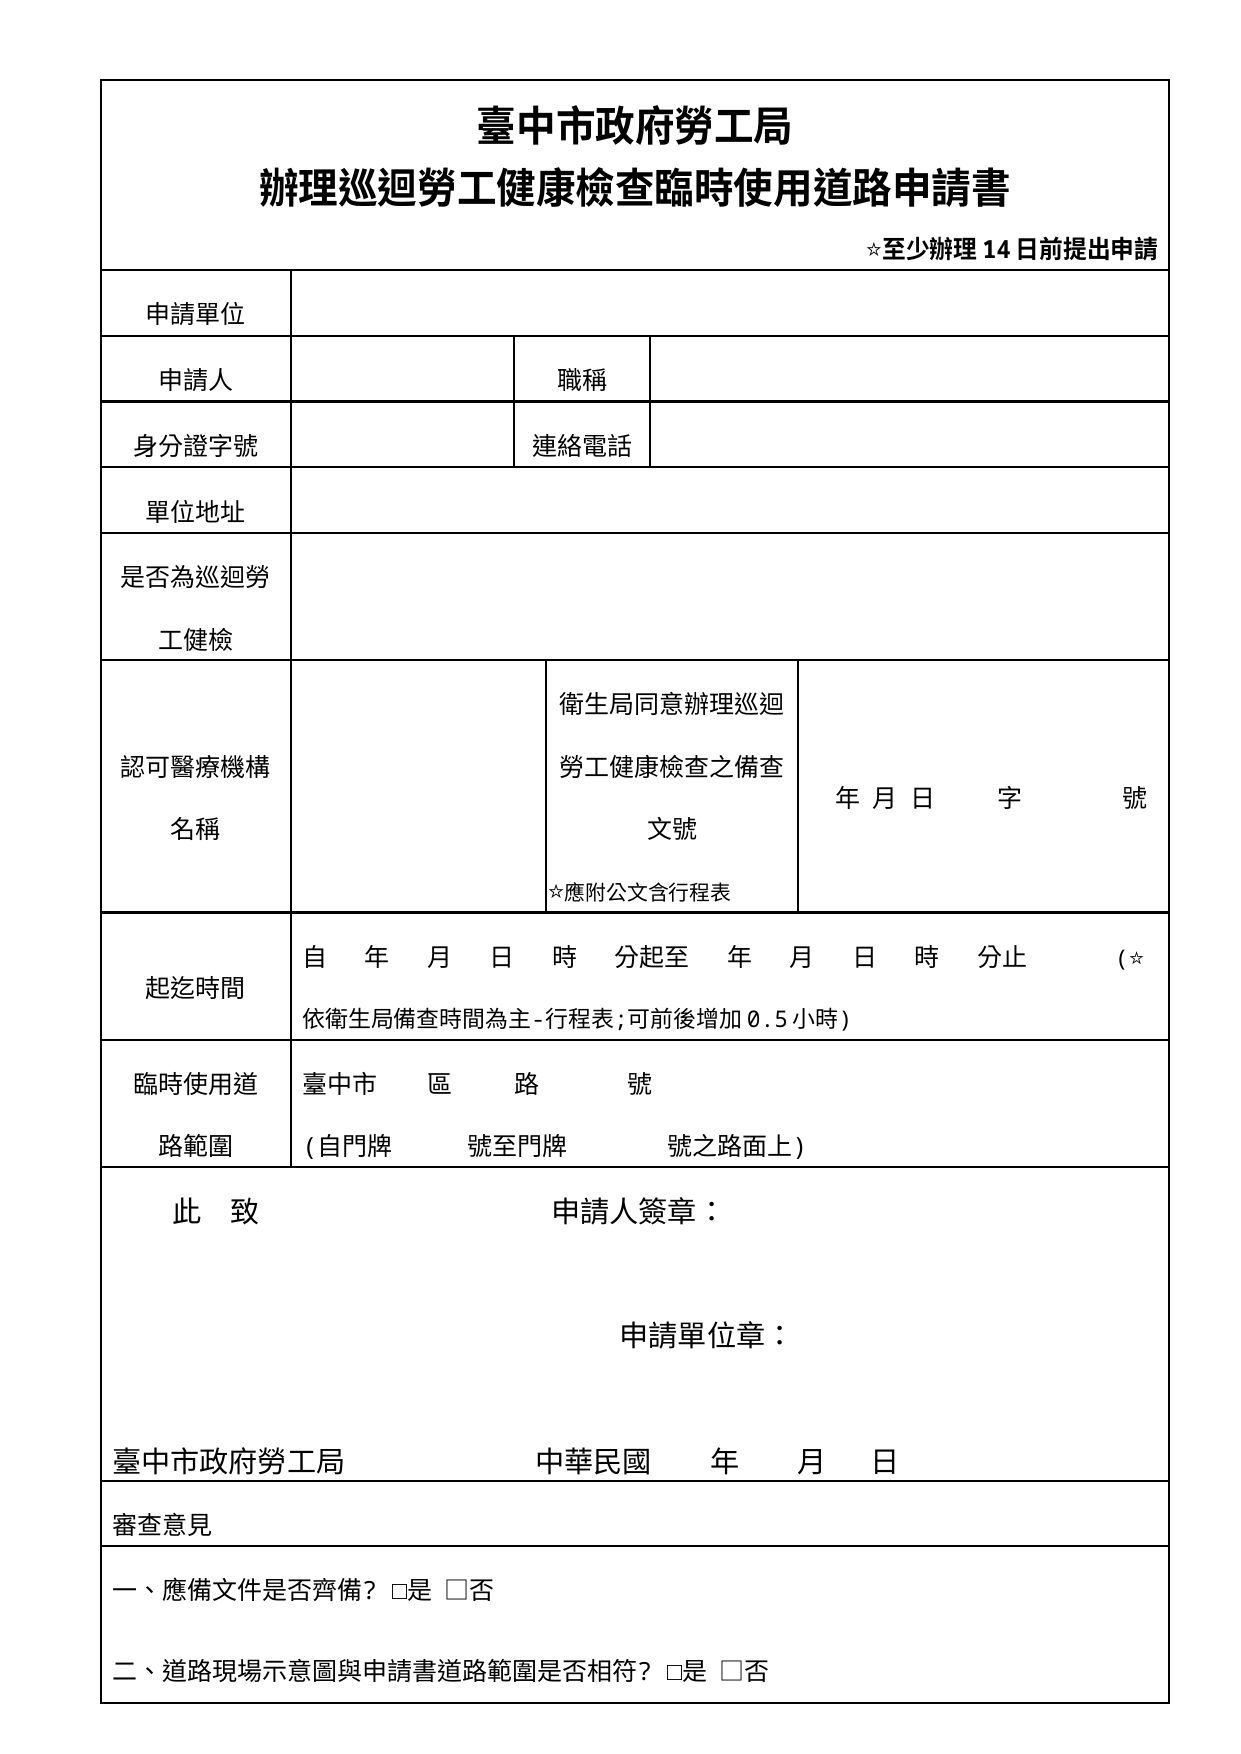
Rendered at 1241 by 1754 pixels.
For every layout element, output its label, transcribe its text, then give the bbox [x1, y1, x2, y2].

table_cell [292, 534, 1168, 659]
table_cell 審查意見 [102, 1482, 1168, 1545]
table_cell 申請單位 [102, 271, 290, 334]
table_cell [292, 661, 545, 911]
table_cell 臨時使用道 路範圍 [102, 1041, 290, 1166]
table_cell [292, 271, 1168, 334]
table_cell 年 月 日 字 號 [799, 661, 1168, 911]
table_cell 連絡電話 [515, 403, 649, 466]
table_cell 自 年 月 日 時 分起至 年 月 日 時 分止 (⭐依衛生局備查時間為主-行程表;可前後增加0.5小時) [292, 914, 1168, 1038]
table_header 臺中市政府勞工局 辦理巡迴勞工健康檢查臨時使用道路申請書 ⭐至少辦理14日前提出申請 [102, 81, 1168, 269]
table_cell 身分證字號 [102, 403, 290, 466]
table_cell [292, 468, 1168, 532]
table_cell 單位地址 [102, 468, 290, 532]
table_cell [292, 337, 513, 400]
table_cell 此 致 申請人簽章： 申請單位章： 臺中市政府勞工局 中華民國 年 月 日 [102, 1168, 1168, 1480]
table_cell 認可醫療機構名稱 [102, 661, 290, 911]
table_cell 職稱 [515, 337, 649, 400]
table_cell 一、應備文件是否齊備? □是 □否 二、道路現場示意圖與申請書道路範圍是否相符? □是 □否 [102, 1547, 1168, 1702]
table_cell 臺中市 區 路 號 (自門牌 號至門牌 號之路面上) [292, 1041, 1168, 1166]
table_cell 是否為巡迴勞工健檢 [102, 534, 290, 659]
table_cell 衛生局同意辦理巡迴勞工健康檢查之備查文號 ⭐應附公文含行程表 [547, 661, 797, 911]
table_cell [651, 403, 1168, 466]
table_cell [292, 403, 513, 466]
table_cell [651, 337, 1168, 400]
table_cell 申請人 [102, 337, 290, 400]
table_cell 起迄時間 [102, 914, 290, 1038]
